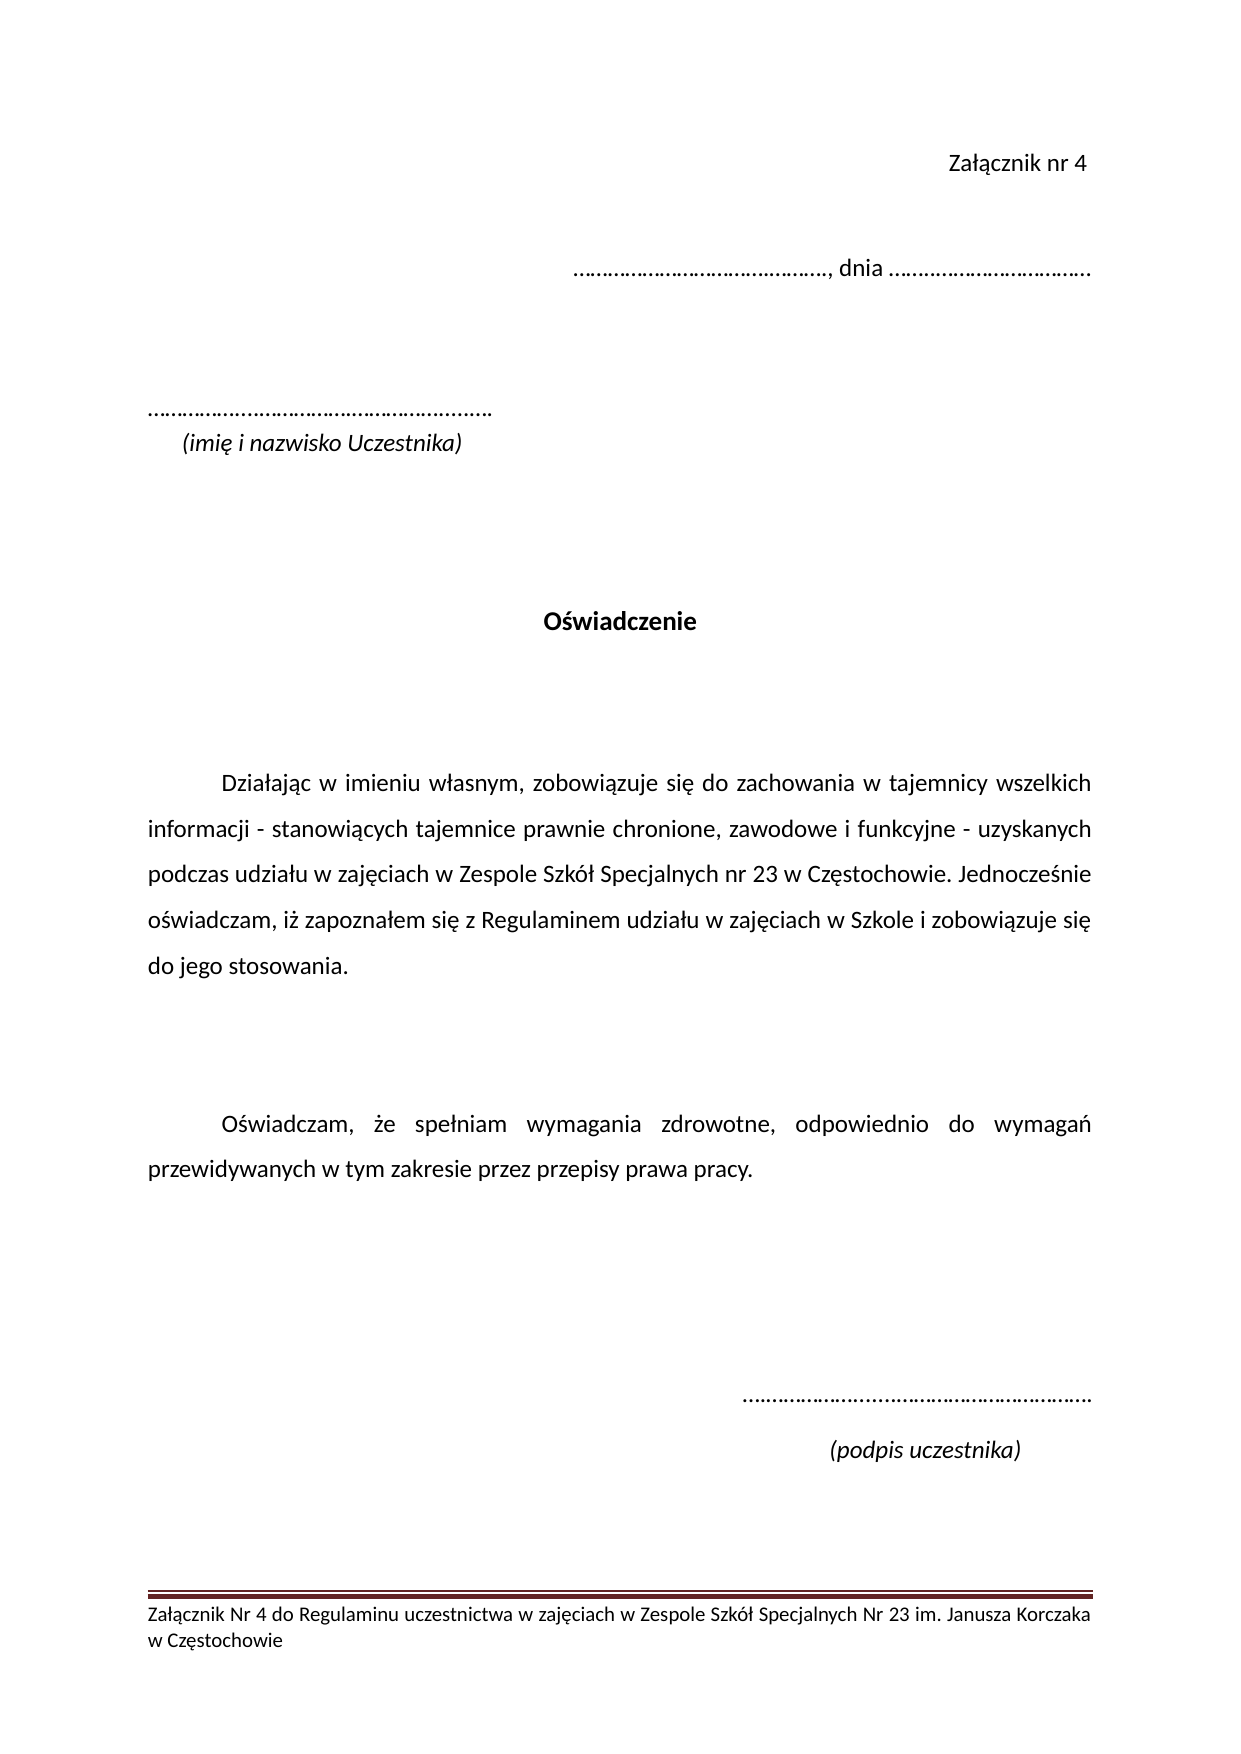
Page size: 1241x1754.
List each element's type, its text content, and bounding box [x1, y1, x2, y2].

text ….…………….......……………………………. [148, 1378, 1093, 1409]
text ……………....…………….…………….....…. (imię i nazwisko Uczestnika) [148, 358, 1093, 599]
text (podpis uczestnika) [148, 1434, 1093, 1464]
text Oświadczenie [148, 604, 1093, 637]
text Załącznik nr 4 [148, 148, 1093, 178]
text Działając w imieniu własnym, zobowiązuje się do zachowania w tajemnicy wszelkich informacji - stanowiących tajemnice prawnie chronione, zawodowe i funkcyjne - uzyskanych podczas udziału w zajęciach w Zespole Szkół Specjalnych nr 23 w Częstochowie. Jednocześnie oświadczam, iż zapoznałem się z Regulaminem udziału w zajęciach w Szkole i zobowiązuje się do jego stosowania. [148, 721, 1093, 980]
text Oświadczam, że spełniam wymagania zdrowotne, odpowiednio do wymagań przewidywanych w tym zakresie przez przepisy prawa pracy. [148, 1016, 1093, 1184]
text …………………………….………., dnia ……..……………………… [148, 218, 1093, 353]
